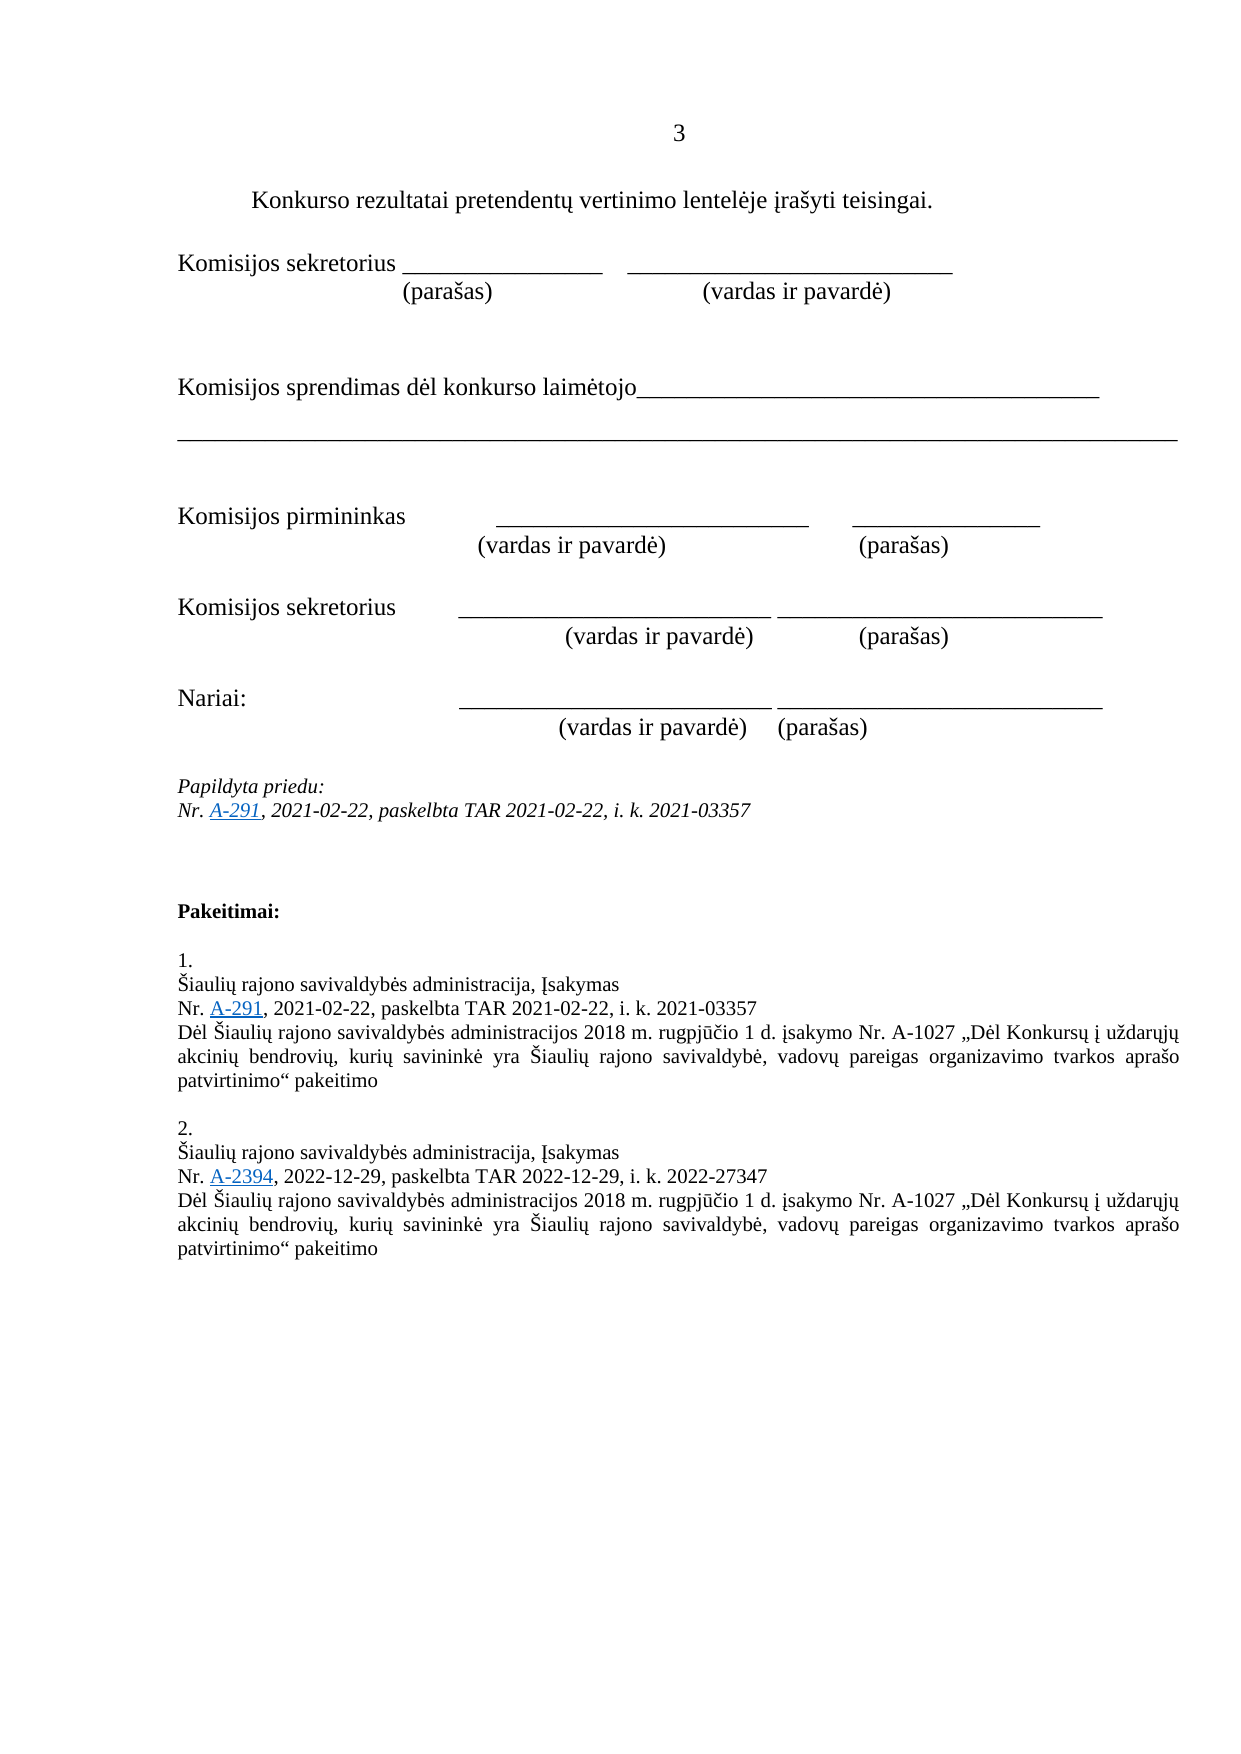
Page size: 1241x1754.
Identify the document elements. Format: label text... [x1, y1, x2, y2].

text Dėl Šiaulių rajono savivaldybės administracijos 2018 m. rugpjūčio 1 d. įsakymo Nr. A-1027 „Dėl Konkursų į uždarųjų akcinių bendrovių, kurių savininkė yra Šiaulių rajono savivaldybė, vadovų pareigas organizavimo tvarkos aprašo patvirtinimo“ pakeitimo [177, 1188, 1181, 1260]
text Nr. A-291, 2021-02-22, paskelbta TAR 2021-02-22, i. k. 2021-03357 [177, 996, 1181, 1020]
text (vardas ir pavardė) (parašas) [177, 712, 1181, 740]
text 2. [177, 1116, 1181, 1140]
text Komisijos sekretorius ________________ __________________________ [177, 248, 1181, 276]
text Komisijos pirmininkas _________________________ _______________ [177, 501, 1181, 530]
text Konkurso rezultatai pretendentų vertinimo lentelėje įrašyti teisingai. [177, 181, 1181, 214]
text Šiaulių rajono savivaldybės administracija, Įsakymas [177, 1140, 1181, 1164]
text Komisijos sekretorius _________________________ __________________________ [177, 592, 1181, 621]
text Šiaulių rajono savivaldybės administracija, Įsakymas [177, 972, 1181, 996]
text 1. [177, 947, 1181, 972]
text Papildyta priedu: [177, 774, 1181, 798]
text (parašas) (vardas ir pavardė) [327, 276, 1181, 305]
text (vardas ir pavardė) (parašas) [177, 530, 1181, 559]
text ________________________________________________________________________________ [177, 415, 1181, 444]
text Pakeitimai: [177, 899, 1181, 923]
text (vardas ir pavardė) (parašas) [177, 621, 1181, 649]
text Nr. A-2394, 2022-12-29, paskelbta TAR 2022-12-29, i. k. 2022-27347 [177, 1164, 1181, 1188]
text Nr. A-291, 2021-02-22, paskelbta TAR 2021-02-22, i. k. 2021-03357 [177, 798, 1181, 822]
text Komisijos sprendimas dėl konkurso laimėtojo_____________________________________ [177, 372, 1181, 401]
text Nariai: _________________________ __________________________ [177, 683, 1181, 712]
text Dėl Šiaulių rajono savivaldybės administracijos 2018 m. rugpjūčio 1 d. įsakymo Nr. A-1027 „Dėl Konkursų į uždarųjų akcinių bendrovių, kurių savininkė yra Šiaulių rajono savivaldybė, vadovų pareigas organizavimo tvarkos aprašo patvirtinimo“ pakeitimo [177, 1020, 1181, 1092]
